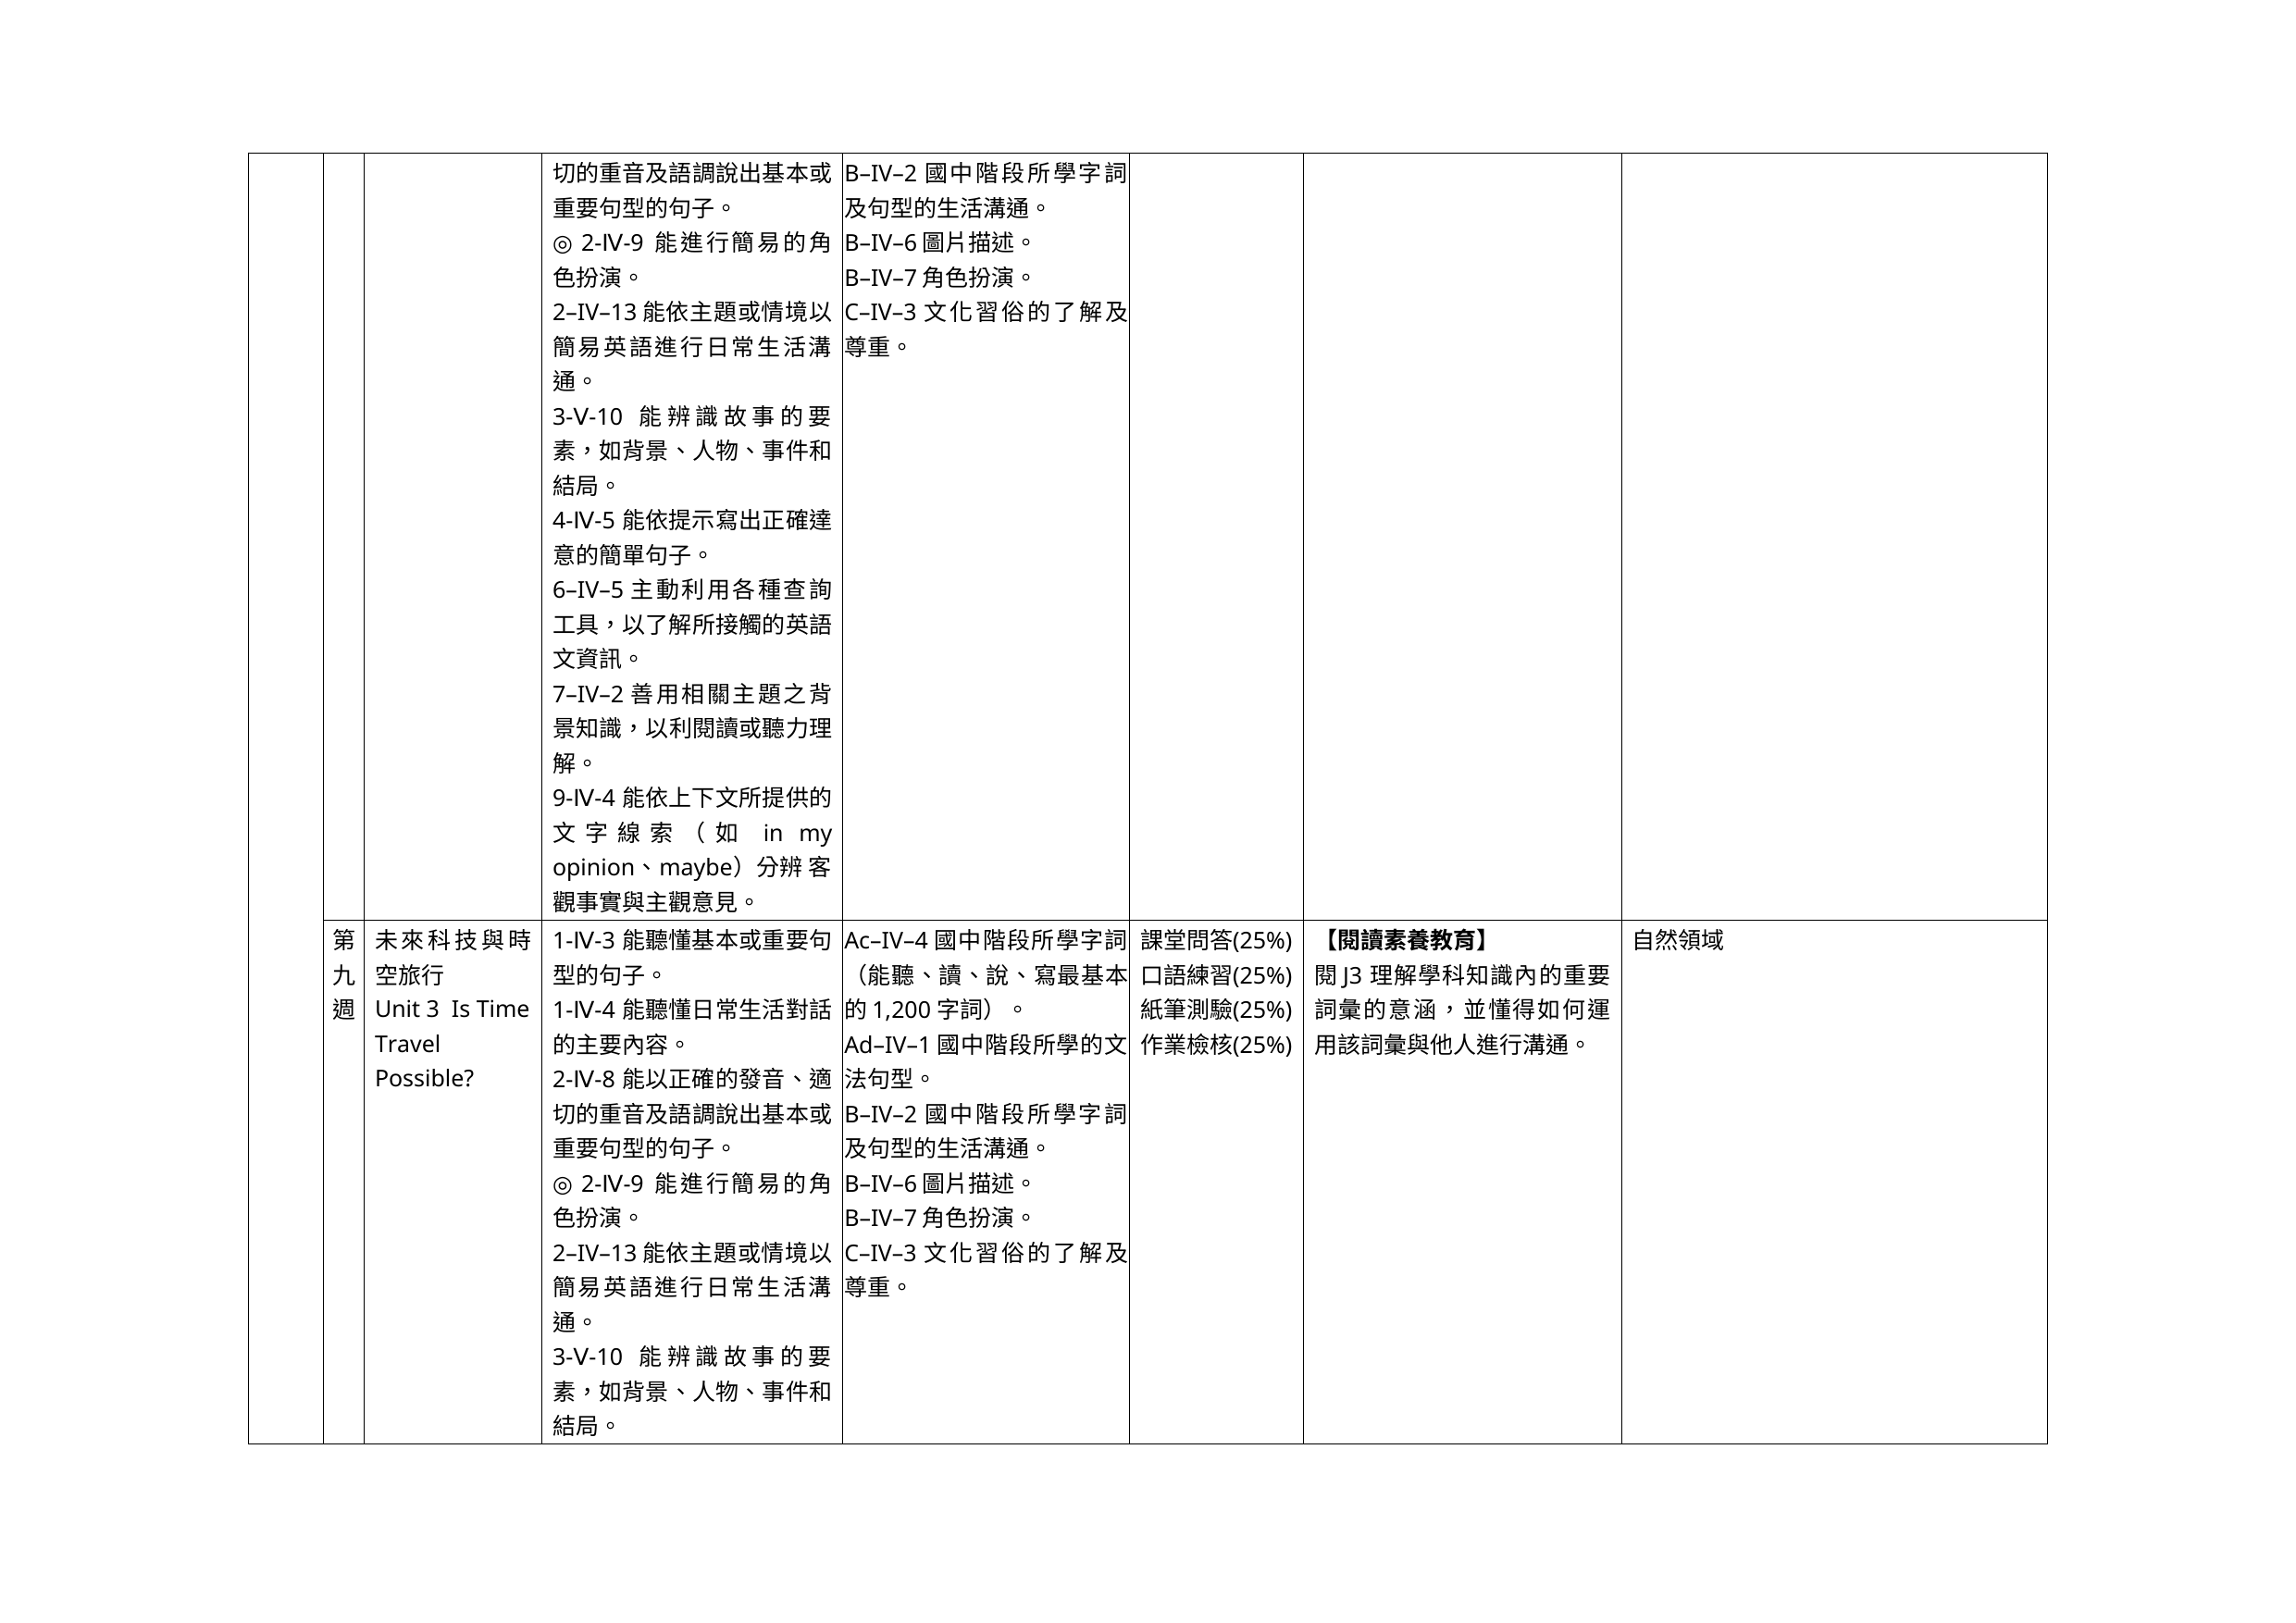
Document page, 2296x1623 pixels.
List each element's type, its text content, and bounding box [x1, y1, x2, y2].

table_cell Ac–IV–4國中階段所學字詞（能聽、讀、說、寫最基本的1,200 字詞）。 Ad–IV–1國中階段所學的文法句型。 B–IV–2國中階段所學字詞及句型的生活溝通。 B–IV–6圖片描述。 B–IV–7角色扮演。 C–IV–3文化習俗的了解及尊重。 [843, 921, 1129, 1443]
table_cell [324, 154, 364, 920]
table_cell B–IV–2國中階段所學字詞及句型的生活溝通。 B–IV–6圖片描述。 B–IV–7角色扮演。 C–IV–3文化習俗的了解及尊重。 [843, 154, 1129, 920]
table_cell 1-Ⅳ-3 能聽懂基本或重要句型的句子。 1-Ⅳ-4 能聽懂日常生活對話的主要內容。 2-Ⅳ-8 能以正確的發音、適切的重音及語調說出基本或重要句型的句子。 ◎ 2-Ⅳ-9 能進行簡易的角色扮演。 2–IV–13能依主題或情境以簡易英語進行日常生活溝通。 3-Ⅴ-10 能辨識故事的要素，如背景、人物、事件和結局。 [542, 921, 842, 1443]
table_cell 課堂問答(25%) 口語練習(25%) 紙筆測驗(25%) 作業檢核(25%) [1130, 921, 1303, 1443]
table_cell [1304, 154, 1621, 920]
table_cell [1130, 154, 1303, 920]
table_cell 第九週 [324, 921, 364, 1443]
table_cell [365, 154, 541, 920]
table_cell 切的重音及語調說出基本或重要句型的句子。 ◎ 2-Ⅳ-9 能進行簡易的角色扮演。 2–IV–13能依主題或情境以簡易英語進行日常生活溝通。 3-Ⅴ-10 能辨識故事的要素，如背景、人物、事件和結局。 4-Ⅳ-5 能依提示寫出正確達意的簡單句子。 6–IV–5主動利用各種查詢工具，以了解所接觸的英語文資訊。 7–IV–2善用相關主題之背景知識，以利閱讀或聽力理解。 9-Ⅳ-4 能依上下文所提供的文字線索（如 in my opinion、maybe）分辨 客觀事實與主觀意見。 [542, 154, 842, 920]
table_cell 自然領域 [1622, 921, 2047, 1443]
table_cell 未來科技與時空旅行 Unit 3 Is Time Travel Possible? [365, 921, 541, 1443]
table_cell 【閱讀素養教育】 閱J3 理解學科知識內的重要詞彙的意涵，並懂得如何運用該詞彙與他人進行溝通。 [1304, 921, 1621, 1443]
table_cell [1622, 154, 2047, 920]
